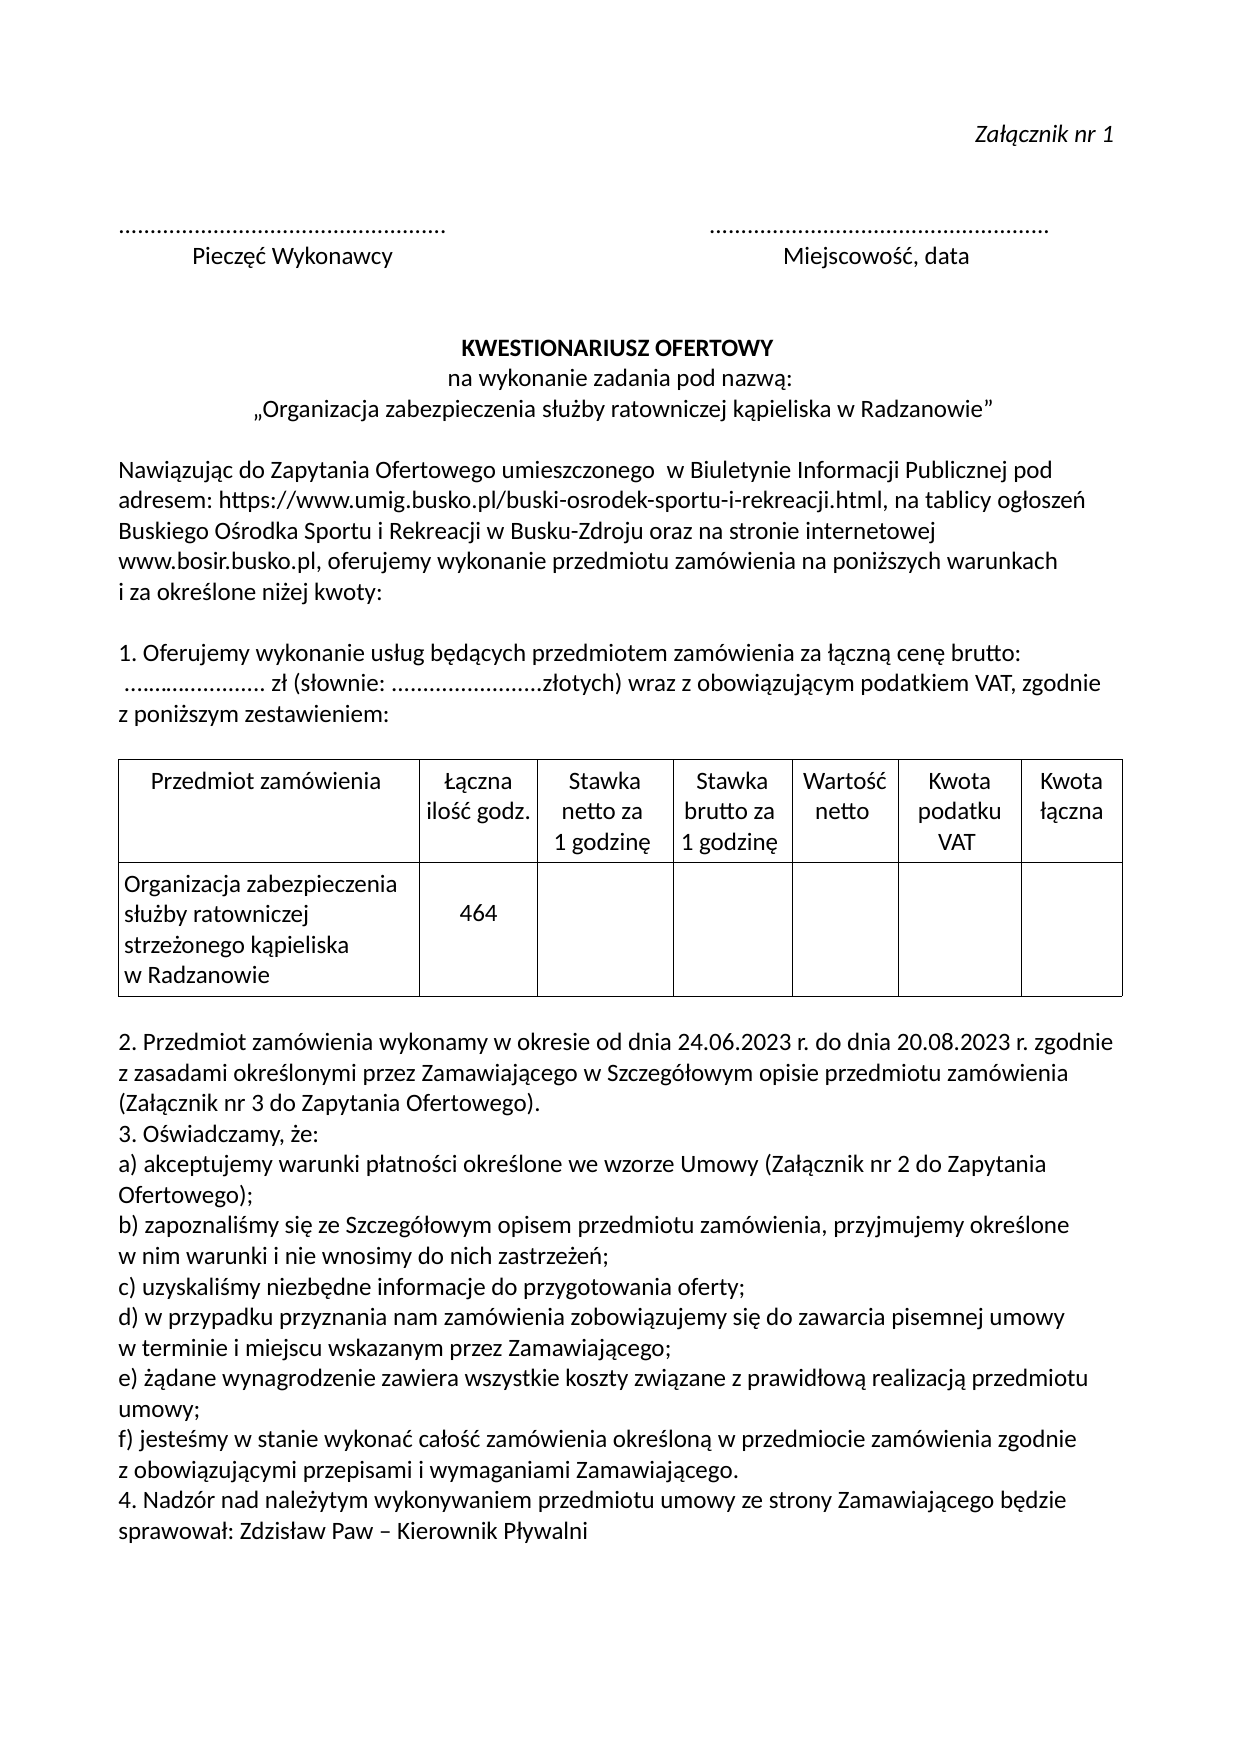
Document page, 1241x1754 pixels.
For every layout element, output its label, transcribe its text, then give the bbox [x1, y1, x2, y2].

text Załącznik nr 1 [118, 118, 1122, 149]
table_cell 464 [420, 863, 537, 996]
text e) żądane wynagrodzenie zawiera wszystkie koszty związane z prawidłową realizacją przedmiotu umowy; [118, 1362, 1122, 1423]
text w terminie i miejscu wskazanym przez Zamawiającego; [118, 1332, 1122, 1362]
table_header Kwota podatku VAT [899, 760, 1021, 862]
table_cell Organizacja zabezpieczenia służby ratowniczej strzeżonego kąpieliska w Radzanowie [119, 863, 419, 996]
text 2. Przedmiot zamówienia wykonamy w okresie od dnia 24.06.2023 r. do dnia 20.08.2023 r. zgodnie z zasadami określonymi przez Zamawiającego w Szczegółowym opisie przedmiotu zamówienia (Załącznik nr 3 do Zapytania Ofertowego). [118, 1026, 1122, 1118]
text „Organizacja zabezpieczenia służby ratowniczej kąpieliska w Radzanowie” [118, 393, 1122, 423]
table_header Łączna ilość godz. [420, 760, 537, 862]
text b) zapoznaliśmy się ze Szczegółowym opisem przedmiotu zamówienia, przyjmujemy określone [118, 1209, 1122, 1240]
table_header Kwota łączna [1022, 760, 1122, 862]
table_cell [793, 863, 898, 996]
text na wykonanie zadania pod nazwą: [118, 362, 1122, 393]
text 1. Oferujemy wykonanie usług będących przedmiotem zamówienia za łączną cenę brutto: ....……............. zł (słownie: ........................złotych) wraz z obowiązującym podatkiem VAT, zgodnie z poniższym zestawieniem: [118, 637, 1122, 728]
text c) uzyskaliśmy niezbędne informacje do przygotowania oferty; [118, 1271, 1122, 1301]
table_header Stawka brutto za 1 godzinę [674, 760, 792, 862]
table_cell [674, 863, 792, 996]
table_cell [538, 863, 673, 996]
text 4. Nadzór nad należytym wykonywaniem przedmiotu umowy ze strony Zamawiającego będzie sprawował: Zdzisław Paw – Kierownik Pływalni [118, 1484, 1122, 1545]
table_header Przedmiot zamówienia [119, 760, 419, 862]
table_header Wartość netto [793, 760, 898, 862]
text a) akceptujemy warunki płatności określone we wzorze Umowy (Załącznik nr 2 do Zapytania Ofertowego); [118, 1148, 1122, 1209]
text f) jesteśmy w stanie wykonać całość zamówienia określoną w przedmiocie zamówienia zgodnie z obowiązującymi przepisami i wymaganiami Zamawiającego. [118, 1423, 1122, 1484]
table_cell [899, 863, 1021, 996]
text Nawiązując do Zapytania Ofertowego umieszczonego w Biuletynie Informacji Publicznej pod adresem: https://www.umig.busko.pl/buski-osrodek-sportu-i-rekreacji.html, na tablicy ogłoszeń Buskiego Ośrodka Sportu i Rekreacji w Busku-Zdroju oraz na stronie internetowej www.bosir.busko.pl, oferujemy wykonanie przedmiotu zamówienia na poniższych warunkach i za określone niżej kwoty: [118, 454, 1122, 606]
text KWESTIONARIUSZ OFERTOWY [118, 332, 1122, 362]
text w nim warunki i nie wnosimy do nich zastrzeżeń; [118, 1240, 1122, 1271]
table_cell [1022, 863, 1122, 996]
text d) w przypadku przyznania nam zamówienia zobowiązujemy się do zawarcia pisemnej umowy [118, 1301, 1122, 1332]
text .................................................... ...................................................... Pieczęć Wykonawcy Miejscowość, data [118, 210, 1122, 271]
text 3. Oświadczamy, że: [118, 1118, 1122, 1148]
table_header Stawka netto za 1 godzinę [538, 760, 673, 862]
